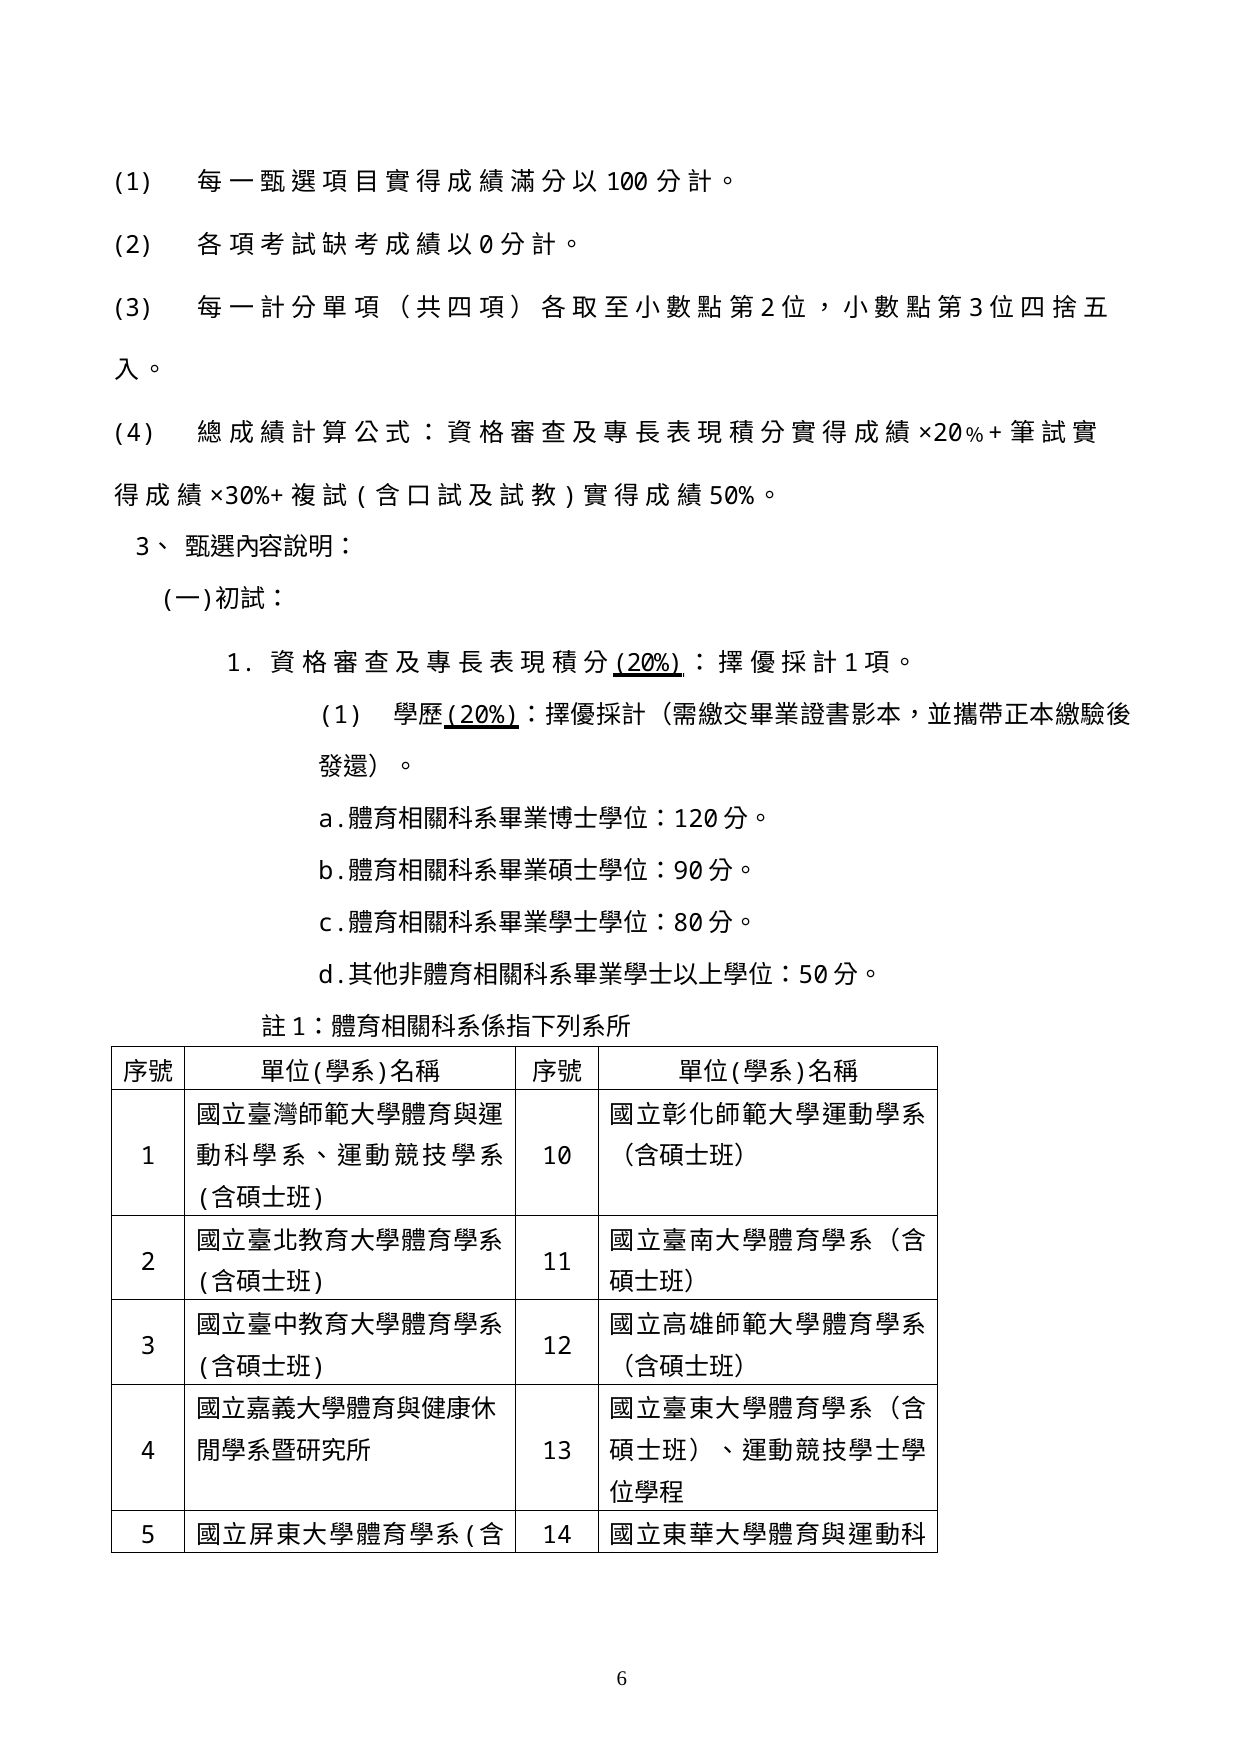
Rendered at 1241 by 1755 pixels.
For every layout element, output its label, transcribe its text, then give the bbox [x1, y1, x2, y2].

table_cell 10 [516, 1090, 598, 1215]
table_cell 國立高雄師範大學體育學系（含碩士班） [599, 1300, 937, 1383]
text a.體育相關科系畢業博士學位：120分。 [268, 786, 1132, 838]
text 註1：體育相關科系係指下列系所 [111, 994, 1132, 1046]
list 總成績計算公式：資格審查及專長表現積分實得成績×20﹪+筆試實得成績×30%+複試(含口試及試教)實得成績50%。 [111, 389, 1122, 514]
table_cell 國立臺南大學體育學系（含碩士班） [599, 1216, 937, 1299]
table_cell 4 [112, 1385, 184, 1509]
table_cell 國立臺北教育大學體育學系(含碩士班) [185, 1216, 515, 1299]
table_cell 2 [112, 1216, 184, 1299]
text d.其他非體育相關科系畢業學士以上學位：50分。 [268, 942, 1132, 994]
table_cell 國立嘉義大學體育與健康休 閒學系暨研究所 [185, 1385, 515, 1509]
table_cell 國立臺東大學體育學系（含碩士班）、運動競技學士學位學程 [599, 1385, 937, 1509]
table_header 單位(學系)名稱 [185, 1047, 515, 1089]
text c.體育相關科系畢業學士學位：80分。 [268, 890, 1132, 942]
table_cell 5 [112, 1511, 184, 1552]
list 資格審查及專長表現積分(20%)：擇優採計1項。 [224, 619, 1122, 681]
table_header 單位(學系)名稱 [599, 1047, 937, 1089]
list 學歷(20%)：擇優採計（需繳交畢業證書影本，並攜帶正本繳驗後發還）。 [318, 681, 1132, 786]
table_header 序號 [516, 1047, 598, 1089]
text (一)初試： [135, 566, 1132, 618]
table_cell 3 [112, 1300, 184, 1383]
list 甄選內容說明： [135, 514, 1132, 566]
table_cell 國立彰化師範大學運動學系（含碩士班） [599, 1090, 937, 1215]
list 每一計分單項（共四項）各取至小數點第2位，小數點第3位四捨五入。 [111, 264, 1122, 389]
table_cell 12 [516, 1300, 598, 1383]
table_header 序號 [112, 1047, 184, 1089]
table_cell 1 [112, 1090, 184, 1215]
table_cell 國立屏東大學體育學系(含 [185, 1511, 515, 1552]
text b.體育相關科系畢業碩士學位：90分。 [268, 838, 1132, 890]
table_cell 11 [516, 1216, 598, 1299]
table_cell 14 [516, 1511, 598, 1552]
table_cell 國立臺中教育大學體育學系(含碩士班) [185, 1300, 515, 1383]
table_cell 國立東華大學體育與運動科 [599, 1511, 937, 1552]
list 每一甄選項目實得成績滿分以100分計。 [111, 138, 1122, 200]
table_cell 13 [516, 1385, 598, 1509]
table_cell 國立臺灣師範大學體育與運動科學系、運動競技學系(含碩士班) [185, 1090, 515, 1215]
list 各項考試缺考成績以0分計。 [111, 201, 1122, 263]
